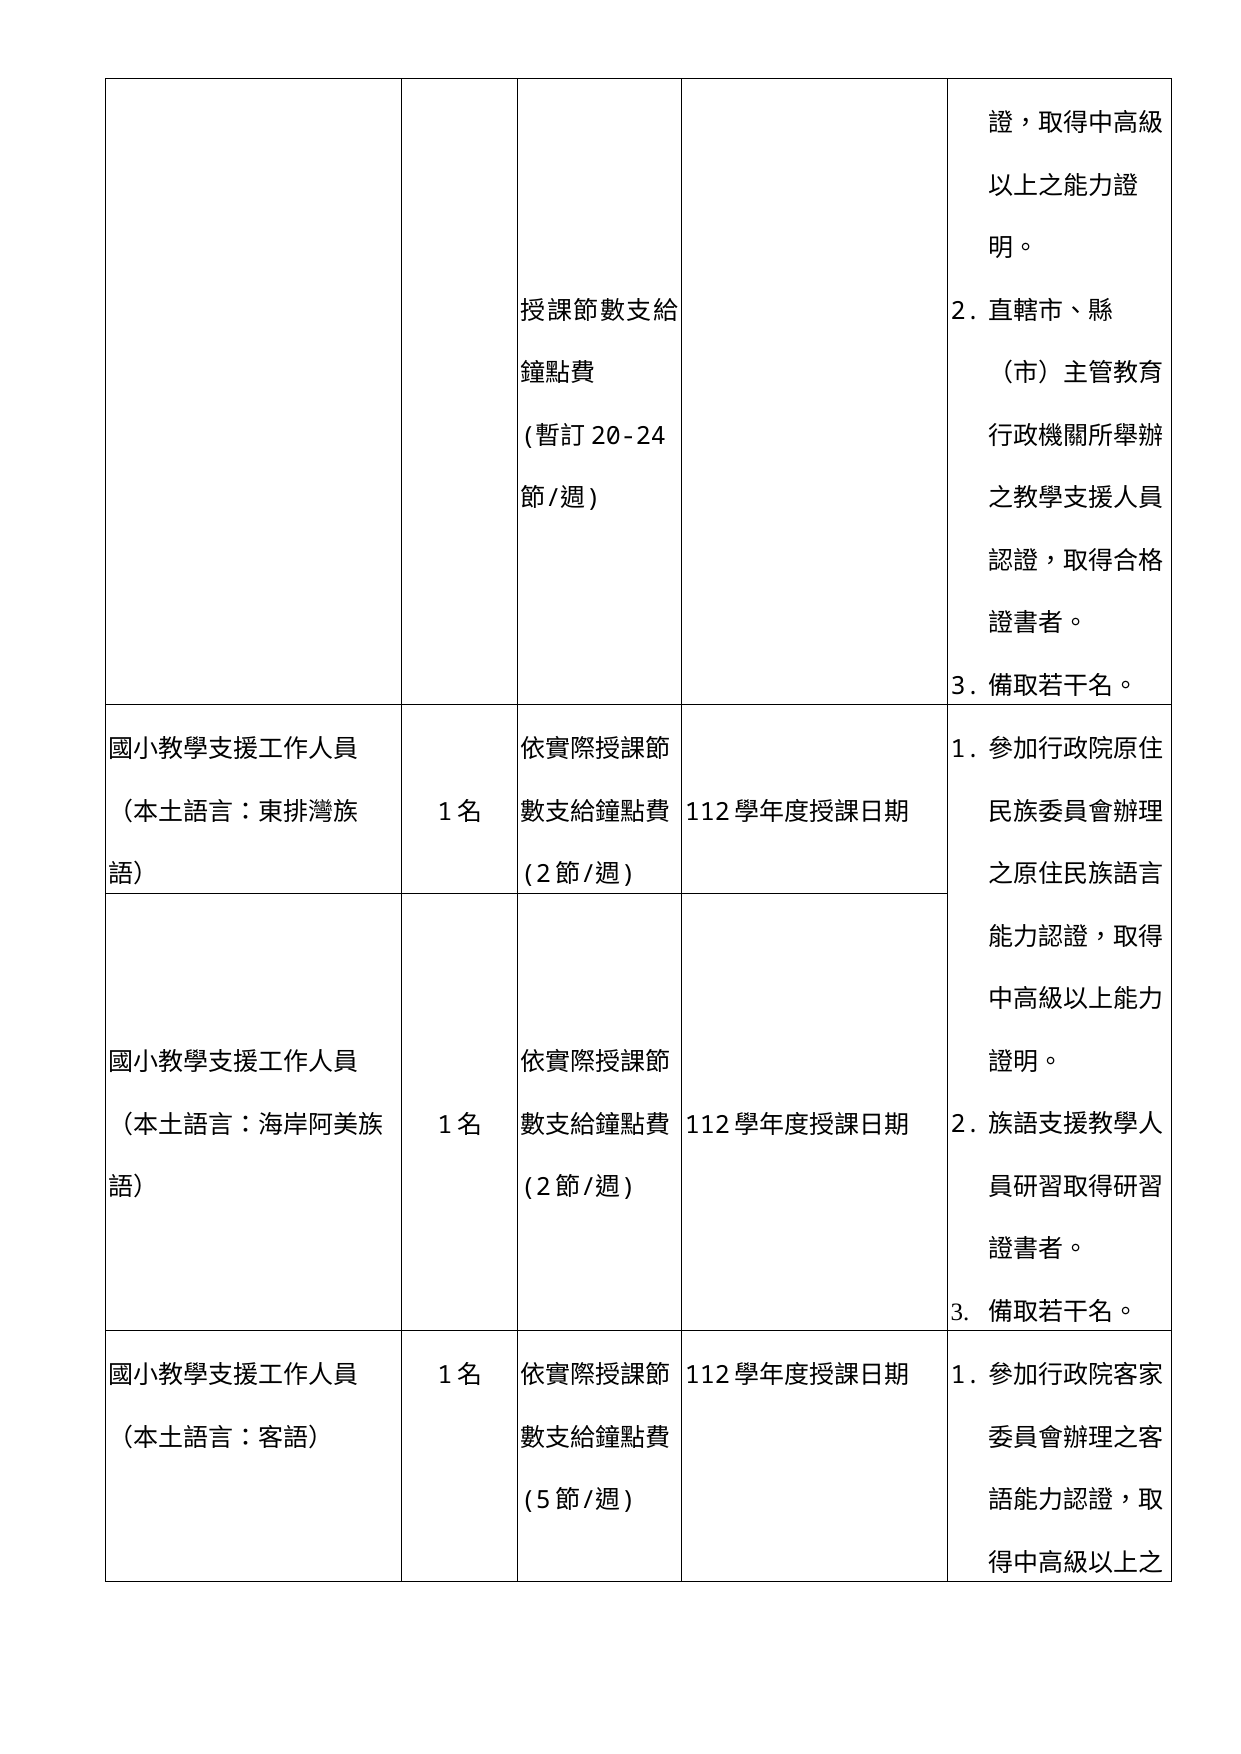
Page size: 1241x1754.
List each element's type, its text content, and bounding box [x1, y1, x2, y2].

table_cell 依實際授課節數支給鐘點費 (2節/週) [518, 894, 681, 1330]
table_cell 國小教學支援工作人員 （本土語言：東排灣族語） [106, 705, 401, 893]
table_cell 112學年度授課日期 [682, 705, 947, 893]
table_cell 國小教學支援工作人員 （本土語言：客語） [106, 1331, 401, 1581]
table_cell [682, 79, 947, 704]
table_cell 證，取得中高級以上之能力證明。 直轄市、縣（市）主管教育行政機關所舉辦之教學支援人員認證，取得合格證書者。 備取若干名。 [948, 79, 1171, 704]
table_cell [402, 79, 517, 704]
table_cell [106, 79, 401, 704]
table_cell 1名 [402, 1331, 517, 1581]
table_cell 參加行政院客家委員會辦理之客語能力認證，取得中高級以上之能力證明。 直轄市、縣（市）主管教育行政機關所舉辦 之教學支援人員認證，取得合格證書者。 備取若干名。 [948, 1331, 1171, 1581]
table_cell 參加行政院原住民族委員會辦理之原住民族語言能力認證，取得中高級以上能力證明。 族語支援教學人員研習取得研習證書者。 備取若干名。 [948, 705, 1171, 1330]
table_cell 112學年度授課日期 [682, 1331, 947, 1581]
table_cell 1名 [402, 894, 517, 1330]
table_cell 依實際授課節數支給鐘點費 (2節/週) [518, 705, 681, 893]
table_cell 依實際授課節數支給鐘點費 (5節/週) [518, 1331, 681, 1581]
table_cell 1名 [402, 705, 517, 893]
table_cell 國小教學支援工作人員 （本土語言：海岸阿美族語） [106, 894, 401, 1330]
table_cell 授課節數支給鐘點費 (暫訂20-24節/週) [518, 79, 681, 704]
table_cell 112學年度授課日期 [682, 894, 947, 1330]
